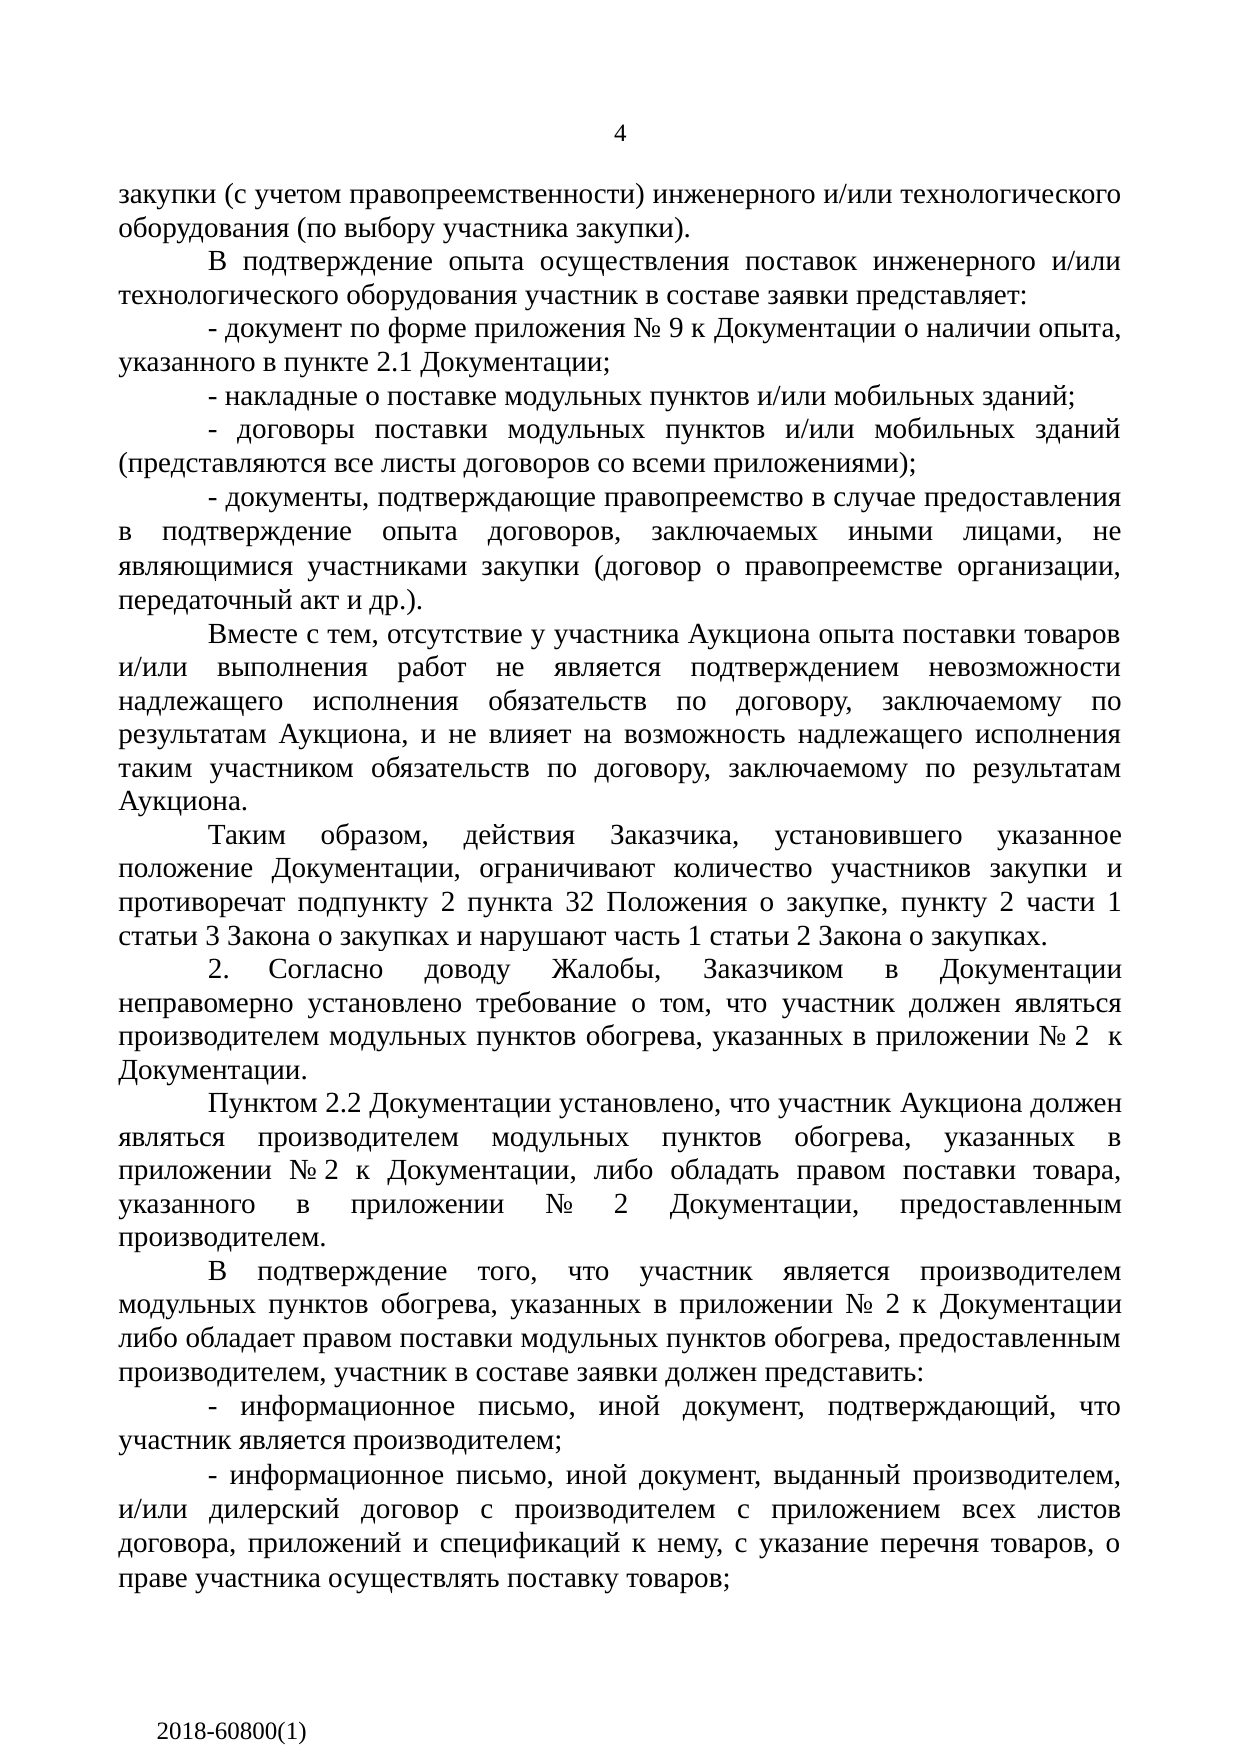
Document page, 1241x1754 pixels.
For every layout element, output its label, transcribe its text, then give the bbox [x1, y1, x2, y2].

text закупки (с учетом правопреемственности) инженерного и/или технологического оборудования (по выбору участника закупки). [118, 176, 1122, 243]
text Вместе с тем, отсутствие у участника Аукциона опыта поставки товаров и/или выполнения работ не является подтверждением невозможности надлежащего исполнения обязательств по договору, заключаемому по результатам Аукциона, и не влияет на возможность надлежащего исполнения таким участником обязательств по договору, заключаемому по результатам Аукциона. [118, 616, 1122, 817]
text - накладные о поставке модульных пунктов и/или мобильных зданий; [118, 378, 1122, 411]
text В подтверждение опыта осуществления поставок инженерного и/или технологического оборудования участник в составе заявки представляет: [118, 243, 1122, 311]
text - информационное письмо, иной документ, подтверждающий, что участник является производителем; [118, 1387, 1122, 1456]
text В подтверждение того, что участник является производителем модульных пунктов обогрева, указанных в приложении № 2 к Документации либо обладает правом поставки модульных пунктов обогрева, предоставленным производителем, участник в составе заявки должен представить: [118, 1253, 1122, 1387]
list Согласно доводу Жалобы, Заказчиком в Документации неправомерно установлено требование о том, что участник должен являться производителем модульных пунктов обогрева, указанных в приложении № 2 к Документации. [118, 951, 1122, 1085]
text - информационное письмо, иной документ, выданный производителем, и/или дилерский договор с производителем с приложением всех листов договора, приложений и спецификаций к нему, с указание перечня товаров, о праве участника осуществлять поставку товаров; [118, 1456, 1122, 1593]
text - документ по форме приложения № 9 к Документации о наличии опыта, указанного в пункте 2.1 Документации; [118, 311, 1122, 378]
text Таким образом, действия Заказчика, установившего указанное положение Документации, ограничивают количество участников закупки и противоречат подпункту 2 пункта 32 Положения о закупке, пункту 2 части 1 статьи 3 Закона о закупках и нарушают часть 1 статьи 2 Закона о закупках. [118, 817, 1122, 951]
text - документы, подтверждающие правопреемство в случае предоставления в подтверждение опыта договоров, заключаемых иными лицами, не являющимися участниками закупки (договор о правопреемстве организации, передаточный акт и др.). [118, 478, 1122, 616]
text Пунктом 2.2 Документации установлено, что участник Аукциона должен являться производителем модульных пунктов обогрева, указанных в приложении № 2 к Документации, либо обладать правом поставки товара, указанного в приложении № 2 Документации, предоставленным производителем. [118, 1085, 1122, 1253]
text - договоры поставки модульных пунктов и/или мобильных зданий (представляются все листы договоров со всеми приложениями); [118, 411, 1122, 478]
